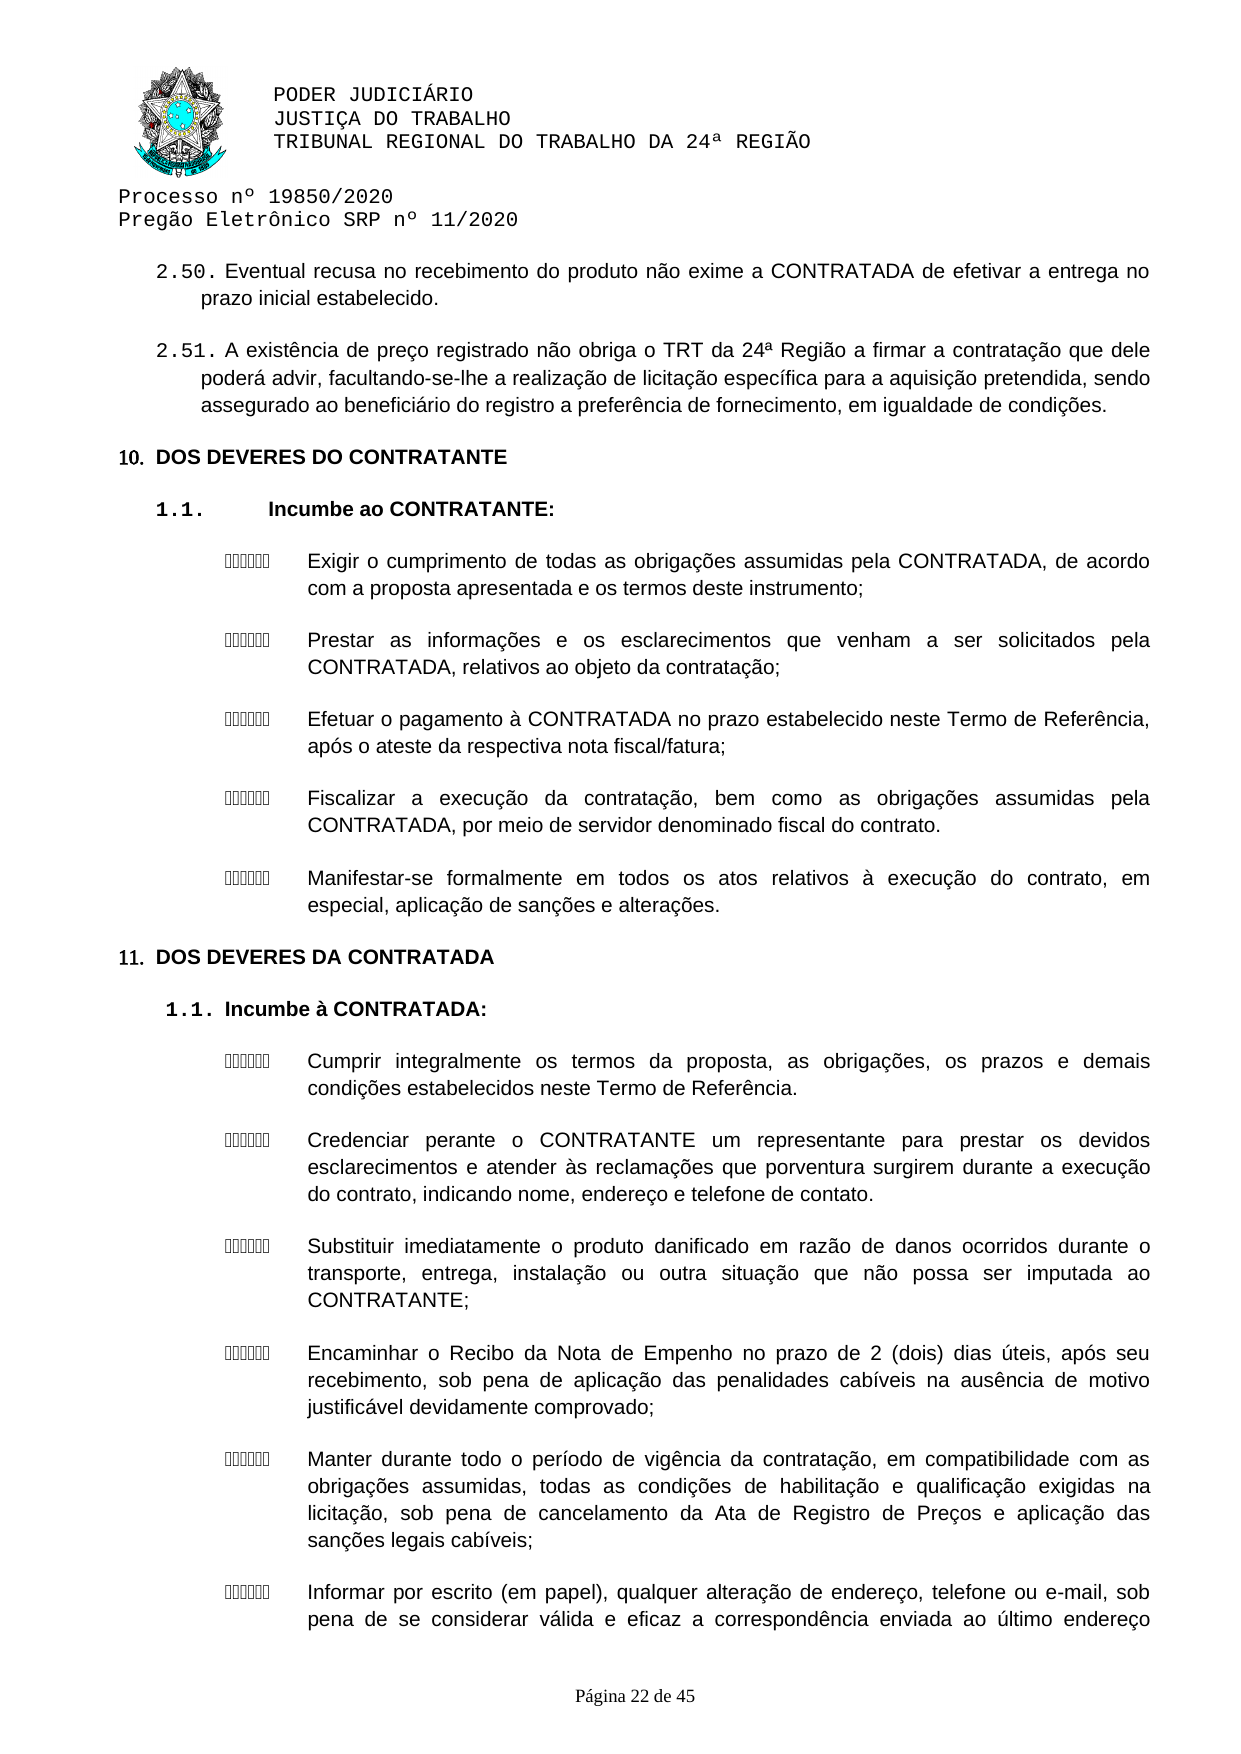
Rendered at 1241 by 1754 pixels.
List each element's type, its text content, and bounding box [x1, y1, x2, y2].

list Cumprir integralmente os termos da proposta, as obrigações, os prazos e demais condições estabelecidos neste Termo de Referência. [224, 1047, 1152, 1101]
list Incumbe à CONTRATADA: [165, 994, 1152, 1022]
list Efetuar o pagamento à CONTRATADA no prazo estabelecido neste Termo de Referência, após o ateste da respectiva nota fiscal/fatura; [224, 705, 1152, 759]
list Manter durante todo o período de vigência da contratação, em compatibilidade com as obrigações assumidas, todas as condições de habilitação e qualificação exigidas na licitação, sob pena de cancelamento da Ata de Registro de Preços e aplicação das sanções legais cabíveis; [224, 1444, 1152, 1553]
list Manifestar-se formalmente em todos os atos relativos à execução do contrato, em especial, aplicação de sanções e alterações. [224, 863, 1152, 917]
list Eventual recusa no recebimento do produto não exime a CONTRATADA de efetivar a entrega no prazo inicial estabelecido. [156, 257, 1152, 311]
list Informar por escrito (em papel), qualquer alteração de endereço, telefone ou e-mail, sob pena de se considerar válida e eficaz a correspondência enviada ao último endereço [224, 1578, 1152, 1632]
picture [133, 66, 228, 178]
list A existência de preço registrado não obriga o TRT da 24ª Região a firmar a contratação que dele poderá advir, facultando-se-lhe a realização de licitação específica para a aquisição pretendida, sendo assegurado ao beneficiário do registro a preferência de fornecimento, em igualdade de condições. [156, 336, 1152, 417]
list Incumbe ao CONTRATANTE: [156, 494, 1152, 522]
list DOS DEVERES DA CONTRATADA [118, 942, 1152, 969]
list Prestar as informações e os esclarecimentos que venham a ser solicitados pela CONTRATADA, relativos ao objeto da contratação; [224, 626, 1152, 680]
list Substituir imediatamente o produto danificado em razão de danos ocorridos durante o transporte, entrega, instalação ou outra situação que não possa ser imputada ao CONTRATANTE; [224, 1232, 1152, 1313]
list Credenciar perante o CONTRATANTE um representante para prestar os devidos esclarecimentos e atender às reclamações que porventura surgirem durante a execução do contrato, indicando nome, endereço e telefone de contato. [224, 1126, 1152, 1207]
list Fiscalizar a execução da contratação, bem como as obrigações assumidas pela CONTRATADA, por meio de servidor denominado fiscal do contrato. [224, 784, 1152, 838]
list DOS DEVERES DO CONTRATANTE [118, 442, 1152, 469]
list Encaminhar o Recibo da Nota de Empenho no prazo de 2 (dois) dias úteis, após seu recebimento, sob pena de aplicação das penalidades cabíveis na ausência de motivo justificável devidamente comprovado; [224, 1338, 1152, 1419]
list Exigir o cumprimento de todas as obrigações assumidas pela CONTRATADA, de acordo com a proposta apresentada e os termos deste instrumento; [224, 547, 1152, 601]
